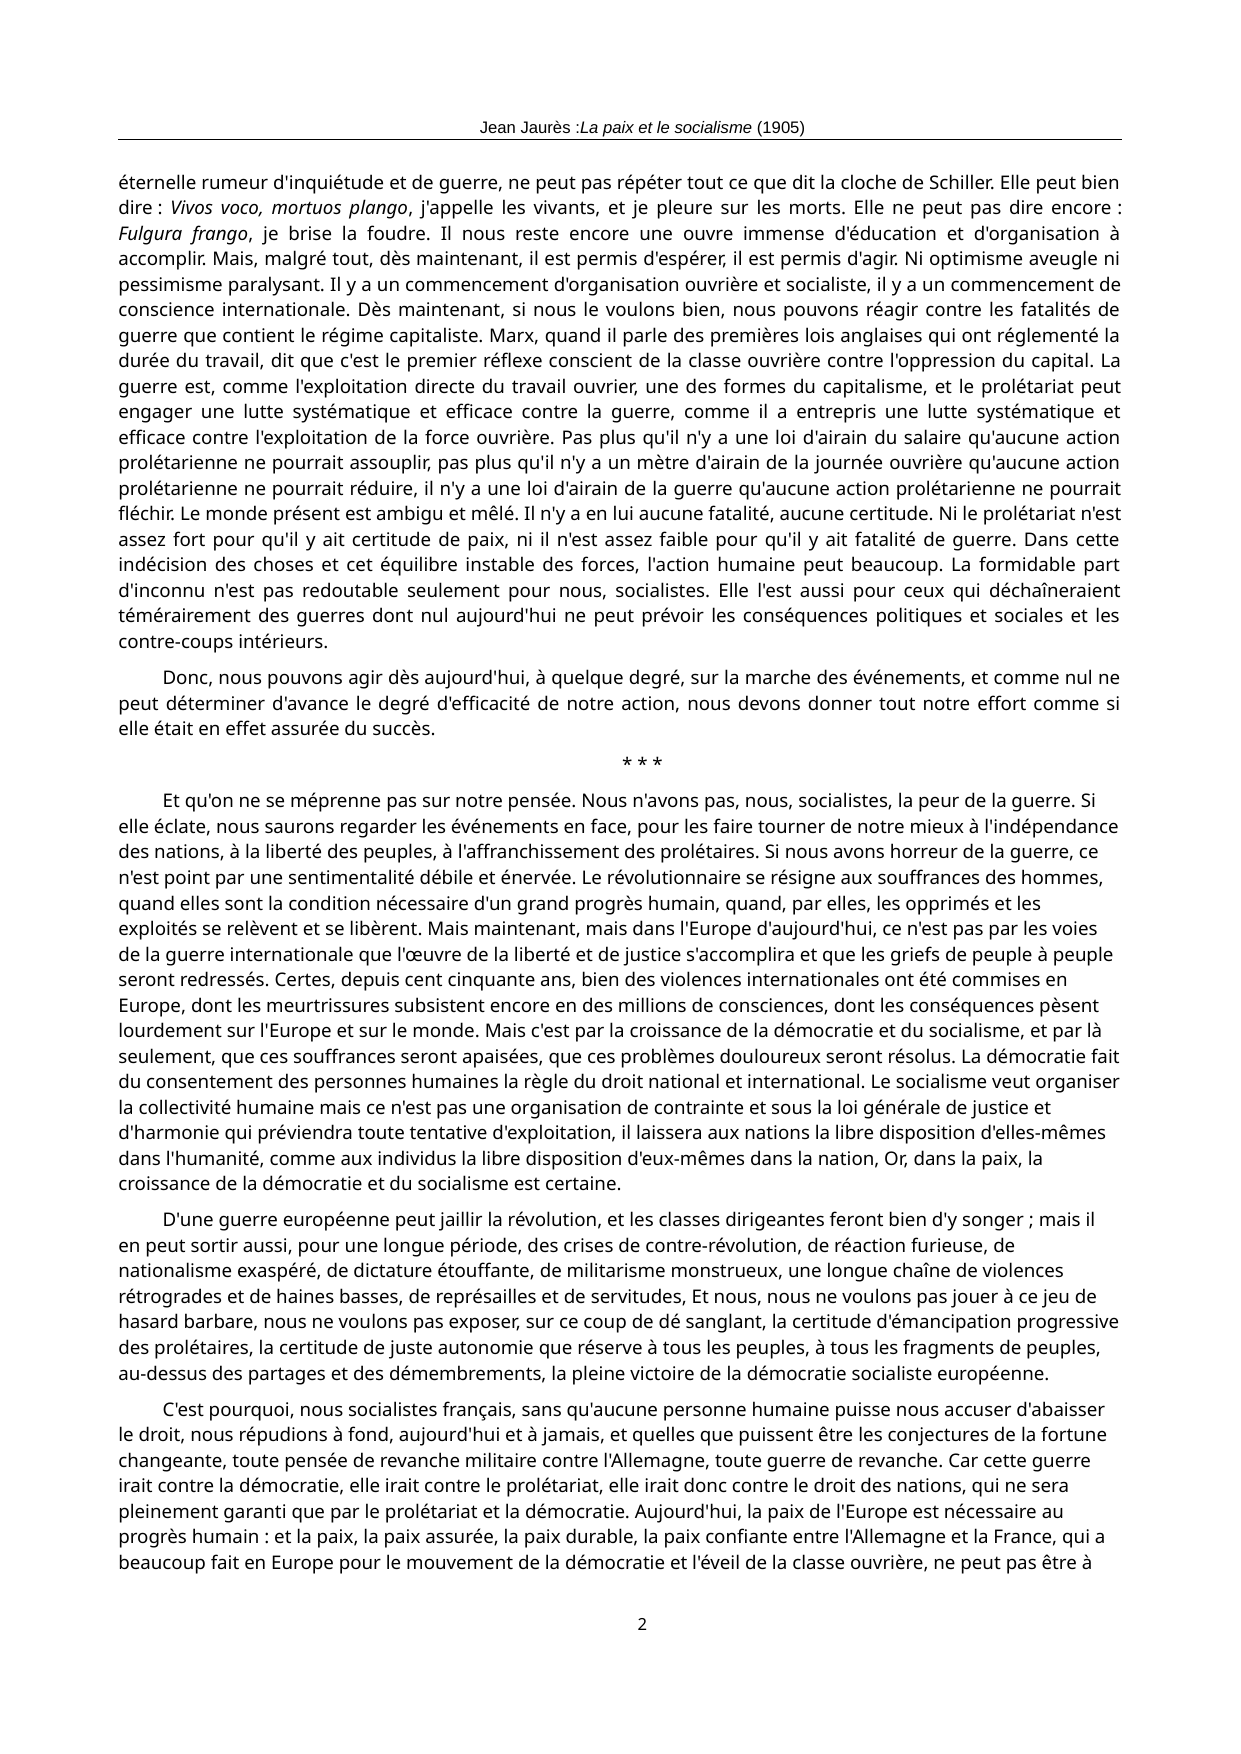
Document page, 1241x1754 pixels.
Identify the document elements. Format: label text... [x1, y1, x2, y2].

text éternelle rumeur d'inquiétude et de guerre, ne peut pas répéter tout ce que dit la cloche de Schiller. Elle peut bien dire : Vivos voco, mortuos plango, j'appelle les vivants, et je pleure sur les morts. Elle ne peut pas dire encore : Fulgura frango, je brise la foudre. Il nous reste encore une ouvre immense d'éducation et d'organisation à accomplir. Mais, malgré tout, dès maintenant, il est permis d'espérer, il est permis d'agir. Ni optimisme aveugle ni pessimisme paralysant. Il y a un commencement d'organisation ouvrière et socialiste, il y a un commencement de conscience internationale. Dès maintenant, si nous le voulons bien, nous pouvons réagir contre les fatalités de guerre que contient le régime capitaliste. Marx, quand il parle des premières lois anglaises qui ont réglementé la durée du travail, dit que c'est le premier réflexe conscient de la classe ouvrière contre l'oppression du capital. La guerre est, comme l'exploitation directe du travail ouvrier, une des formes du capitalisme, et le prolétariat peut engager une lutte systématique et efficace contre la guerre, comme il a entrepris une lutte systématique et efficace contre l'exploitation de la force ouvrière. Pas plus qu'il n'y a une loi d'airain du salaire qu'aucune action prolétarienne ne pourrait assouplir, pas plus qu'il n'y a un mètre d'airain de la journée ouvrière qu'aucune action prolétarienne ne pourrait réduire, il n'y a une loi d'airain de la guerre qu'aucune action prolétarienne ne pourrait fléchir. Le monde présent est ambigu et mêlé. Il n'y a en lui aucune fatalité, aucune certitude. Ni le prolétariat n'est assez fort pour qu'il y ait certitude de paix, ni il n'est assez faible pour qu'il y ait fatalité de guerre. Dans cette indécision des choses et cet équilibre instable des forces, l'action humaine peut beaucoup. La formidable part d'inconnu n'est pas redoutable seulement pour nous, socialistes. Elle l'est aussi pour ceux qui déchaîneraient témérairement des guerres dont nul aujourd'hui ne peut prévoir les conséquences politiques et sociales et les contre-coups intérieurs. [118, 169, 1122, 654]
text * * * [118, 752, 1122, 777]
text Donc, nous pouvons agir dès aujourd'hui, à quelque degré, sur la marche des événements, et comme nul ne peut déterminer d'avance le degré d'efficacité de notre action, nous devons donner tout notre effort comme si elle était en effet assurée du succès. [118, 664, 1122, 741]
text C'est pourquoi, nous socialistes français, sans qu'aucune personne humaine puisse nous accuser d'abaisser le droit, nous répudions à fond, aujour­d'hui et à jamais, et quelles que puissent être les conjectures de la fortune changeante, toute pensée de revanche militaire contre l'Allemagne, toute guerre de revanche. Car cette guerre irait contre la démo­cratie, elle irait contre le prolétariat, elle irait donc contre le droit des nations, qui ne sera pleinement garanti que par le prolétariat et la démocratie. Aujourd'hui, la paix de l'Europe est nécessaire au progrès humain : et la paix, la paix assurée, la paix durable, la paix confiante entre l'Allemagne et la France, qui a beaucoup fait en Europe pour le mouvement de la démocratie et l'éveil de la classe ouvrière, ne peut pas être à [118, 1396, 1122, 1575]
text Et qu'on ne se méprenne pas sur notre pensée. Nous n'avons pas, nous, socialistes, la peur de la guerre. Si elle éclate, nous saurons regarder les événements en face, pour les faire tourner de notre mieux à l'indépendance des nations, à la liberté des peuples, à l'affranchissement des prolétaires. Si nous avons horreur de la guerre, ce n'est point par une sentimentalité débile et énervée. Le révolutionnaire se résigne aux souffrances des hommes, quand elles sont la condition nécessaire d'un grand progrès humain, quand, par elles, les opprimés et les exploités se relèvent et se libèrent. Mais maintenant, mais dans l'Europe d'aujourd'hui, ce n'est pas par les voies de la guerre internationale que l'œuvre de la liberté et de justice s'accomplira et que les griefs de peuple à peuple seront redressés. Certes, depuis cent cinquante ans, bien des violences internationales ont été commises en Europe, dont les meurtrissures subsistent encore en des millions de consciences, dont les conséquences pèsent lourdement sur l'Europe et sur le monde. Mais c'est par la croissance de la démocratie et du socialisme, et par là seulement, que ces souffrances seront apaisées, que ces problèmes douloureux seront résolus. La démocratie fait du consentement des personnes humaines la règle du droit national et international. Le socialisme veut organiser la collectivité humaine mais ce n'est pas une organisation de contrainte et sous la loi générale de justice et d'harmonie qui pré­viendra toute tentative d'exploitation, il laissera aux nations la libre disposition d'elles-mêmes dans l'humanité, comme aux individus la libre dispo­sition d'eux-mêmes dans la nation, Or, dans la paix, la croissance de la démocratie et du socialisme est certaine. [118, 788, 1122, 1196]
text D'une guerre européenne peut jaillir la révolu­tion, et les classes dirigeantes feront bien d'y songer ; mais il en peut sortir aussi, pour une longue période, des crises de contre-révolution, de réaction furieuse, de nationalisme exaspéré, de dictature étouffante, de militarisme monstrueux, une longue chaîne de violences rétrogrades et de haines basses, de repré­sailles et de servitudes, Et nous, nous ne voulons pas jouer à ce jeu de hasard barbare, nous ne vou­lons pas exposer, sur ce coup de dé sanglant, la certi­tude d'émancipation progressive des prolétaires, la certitude de juste autonomie que réserve à tous les peuples, à tous les fragments de peuples, au-dessus des partages et des démembrements, la pleine victoire de la démocratie socialiste européenne. [118, 1207, 1122, 1385]
